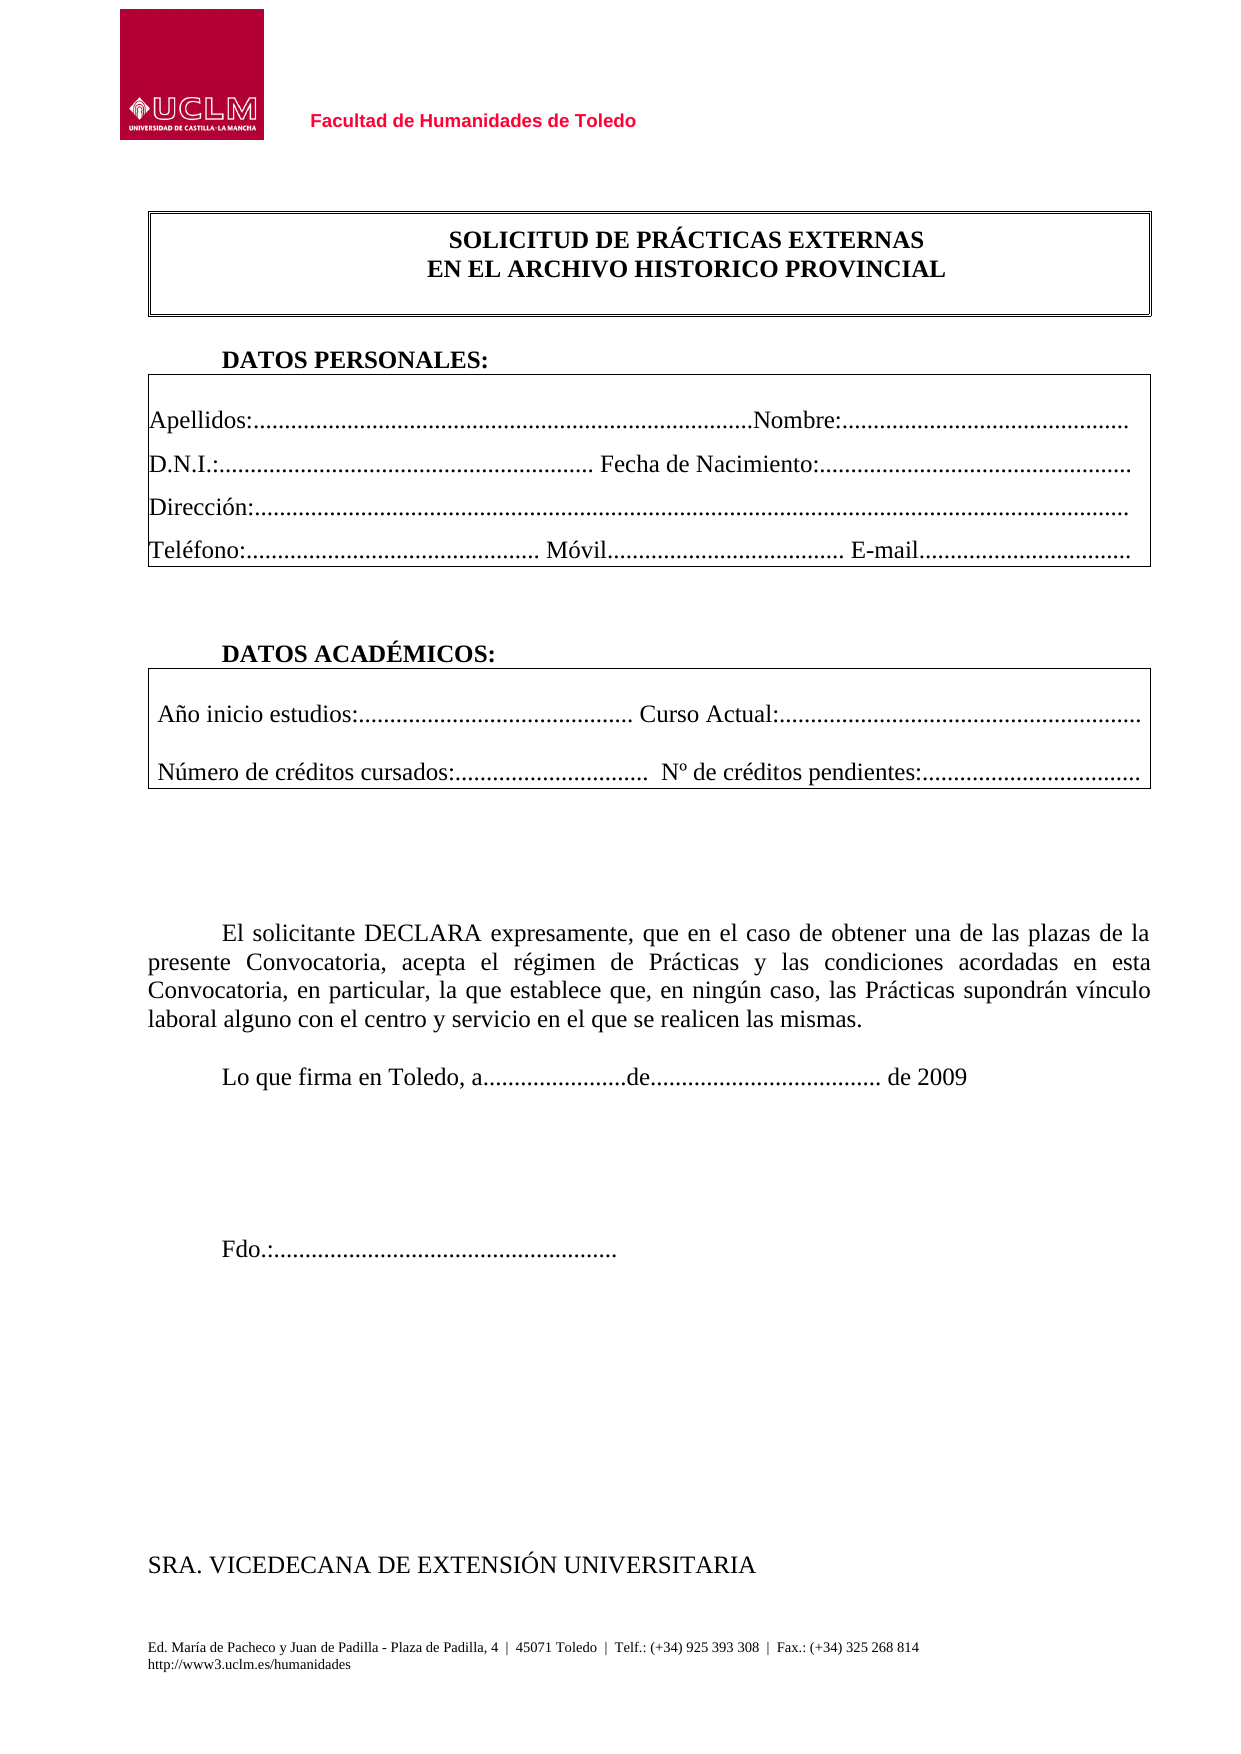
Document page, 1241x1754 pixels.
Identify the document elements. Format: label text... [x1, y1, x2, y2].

text Teléfono:............................................... Móvil...................................... E-mail.................................. [149, 532, 1150, 566]
text Número de créditos cursados:............................... Nº de créditos pendientes:................................... [149, 754, 1150, 788]
text Apellidos:................................................................................Nombre:.............................................. [149, 402, 1150, 434]
text Dirección:............................................................................................................................................ [149, 489, 1150, 521]
picture [120, 9, 264, 140]
text EN EL ARCHIVO HISTORICO PROVINCIAL [151, 239, 1149, 283]
text D.N.I.:............................................................ Fecha de Nacimiento:.................................................. [149, 446, 1150, 477]
text DATOS PERSONALES: [148, 345, 1151, 374]
text Año inicio estudios:............................................ Curso Actual:.......................................................... [149, 696, 1150, 728]
text Lo que firma en Toledo, a.......................de..................................... de 2009 [148, 1062, 1151, 1091]
text SRA. VICEDECANA DE EXTENSIÓN UNIVERSITARIA [148, 1551, 1151, 1579]
text SOLICITUD DE PRÁCTICAS EXTERNAS [151, 214, 1149, 239]
text Fdo.:....................................................... [148, 1206, 1151, 1263]
text El solicitante DECLARA expresamente, que en el caso de obtener una de las plazas de la presente Convocatoria, acepta el régimen de Prácticas y las condiciones acordadas en esta Convocatoria, en particular, la que establece que, en ningún caso, las Prácticas supondrán vínculo laboral alguno con el centro y servicio en el que se realicen las mismas. [148, 918, 1151, 1033]
text DATOS ACADÉMICOS: [148, 639, 1151, 667]
